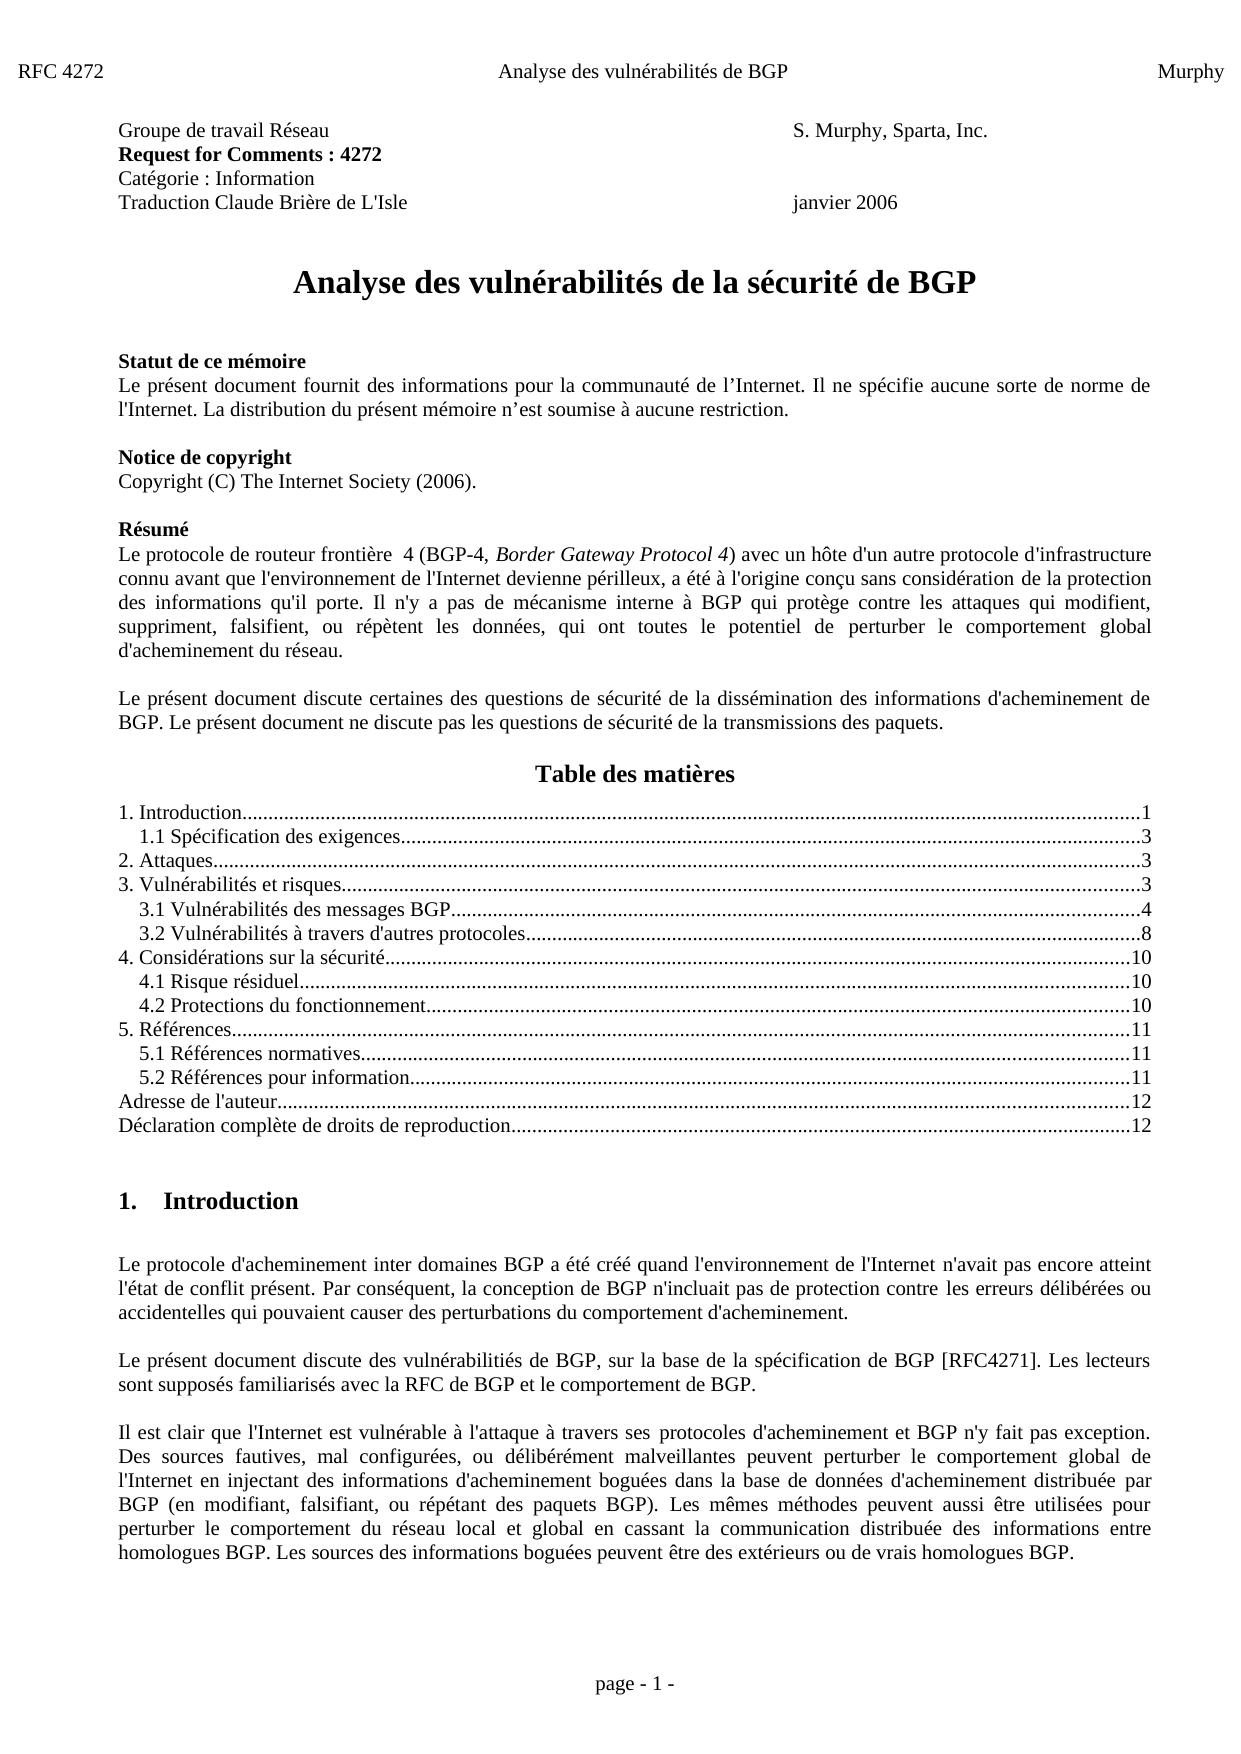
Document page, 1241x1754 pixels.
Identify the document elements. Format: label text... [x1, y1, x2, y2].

text 2. Attaques 3 [118, 848, 1152, 872]
text Statut de ce mémoire [118, 349, 1152, 373]
text Résumé [118, 517, 1152, 541]
text Le présent document discute des vulnérabilitiés de BGP, sur la base de la spécification de BGP [RFC4271]. Les lecteurs sont supposés familiarisés avec la RFC de BGP et le comportement de BGP. [118, 1348, 1152, 1396]
text Notice de copyright [118, 445, 1152, 469]
subtitle Table des matières [118, 759, 1152, 788]
table_cell Traduction Claude Brière de L'Isle [107, 190, 782, 214]
text 3.1 Vulnérabilités des messages BGP 4 [139, 896, 1152, 921]
text Déclaration complète de droits de reproduction 12 [118, 1113, 1152, 1137]
text Copyright (C) The Internet Society (2006). [118, 469, 1152, 493]
text 5. Références 11 [118, 1017, 1152, 1041]
text 1. Introduction 1 [118, 800, 1152, 824]
text Adresse de l'auteur 12 [118, 1089, 1152, 1113]
text Le présent document discute certaines des questions de sécurité de la dissémination des informations d'acheminement de BGP. Le présent document ne discute pas les questions de sécurité de la transmissions des paquets. [118, 686, 1152, 734]
text Le présent document fournit des informations pour la communauté de l’Internet. Il ne spécifie aucune sorte de norme de l'Internet. La distribution du présent mémoire n’est soumise à aucune restriction. [118, 373, 1152, 421]
text 3.2 Vulnérabilités à travers d'autres protocoles 8 [139, 921, 1152, 944]
text 5.1 Références normatives 11 [139, 1041, 1152, 1065]
text 5.2 Références pour information 11 [139, 1065, 1152, 1089]
text Il est clair que l'Internet est vulnérable à l'attaque à travers ses protocoles d'acheminement et BGP n'y fait pas exception. Des sources fautives, mal configurées, ou délibérément malveillantes peuvent perturber le comportement global de l'Internet en injectant des informations d'acheminement boguées dans la base de données d'acheminement distribuée par BGP (en modifiant, falsifiant, ou répétant des paquets BGP). Les mêmes méthodes peuvent aussi être utilisées pour perturber le comportement du réseau local et global en cassant la communication distribuée des informations entre homologues BGP. Les sources des informations boguées peuvent être des extérieurs ou de vrais homologues BGP. [118, 1420, 1152, 1564]
text Analyse des vulnérabilités de la sécurité de BGP [118, 262, 1152, 301]
table_header Groupe de travail Réseau [107, 118, 782, 142]
text 3. Vulnérabilités et risques 3 [118, 872, 1152, 896]
table_cell [782, 142, 1155, 166]
table_cell janvier 2006 [782, 190, 1155, 214]
subtitle 1. Introduction [118, 1186, 1152, 1215]
table_cell Request for Comments : 4272 [107, 142, 782, 166]
table_header S. Murphy, Sparta, Inc. [782, 118, 1155, 142]
text 4.2 Protections du fonctionnement 10 [139, 993, 1152, 1017]
table_cell [782, 166, 1155, 190]
text Le protocole d'acheminement inter domaines BGP a été créé quand l'environnement de l'Internet n'avait pas encore atteint l'état de conflit présent. Par conséquent, la conception de BGP n'incluait pas de protection contre les erreurs délibérées ou accidentelles qui pouvaient causer des perturbations du comportement d'acheminement. [118, 1251, 1152, 1324]
text 4.1 Risque résiduel 10 [139, 969, 1152, 993]
table_cell Catégorie : Information [107, 166, 782, 190]
text Le protocole de routeur frontière 4 (BGP-4, Border Gateway Protocol 4) avec un hôte d'un autre protocole d'infrastructure connu avant que l'environnement de l'Internet devienne périlleux, a été à l'origine conçu sans considération de la protection des informations qu'il porte. Il n'y a pas de mécanisme interne à BGP qui protège contre les attaques qui modifient, suppriment, falsifient, ou répètent les données, qui ont toutes le potentiel de perturber le comportement global d'acheminement du réseau. [118, 541, 1152, 662]
text 1.1 Spécification des exigences 3 [139, 824, 1152, 848]
text 4. Considérations sur la sécurité 10 [118, 944, 1152, 969]
